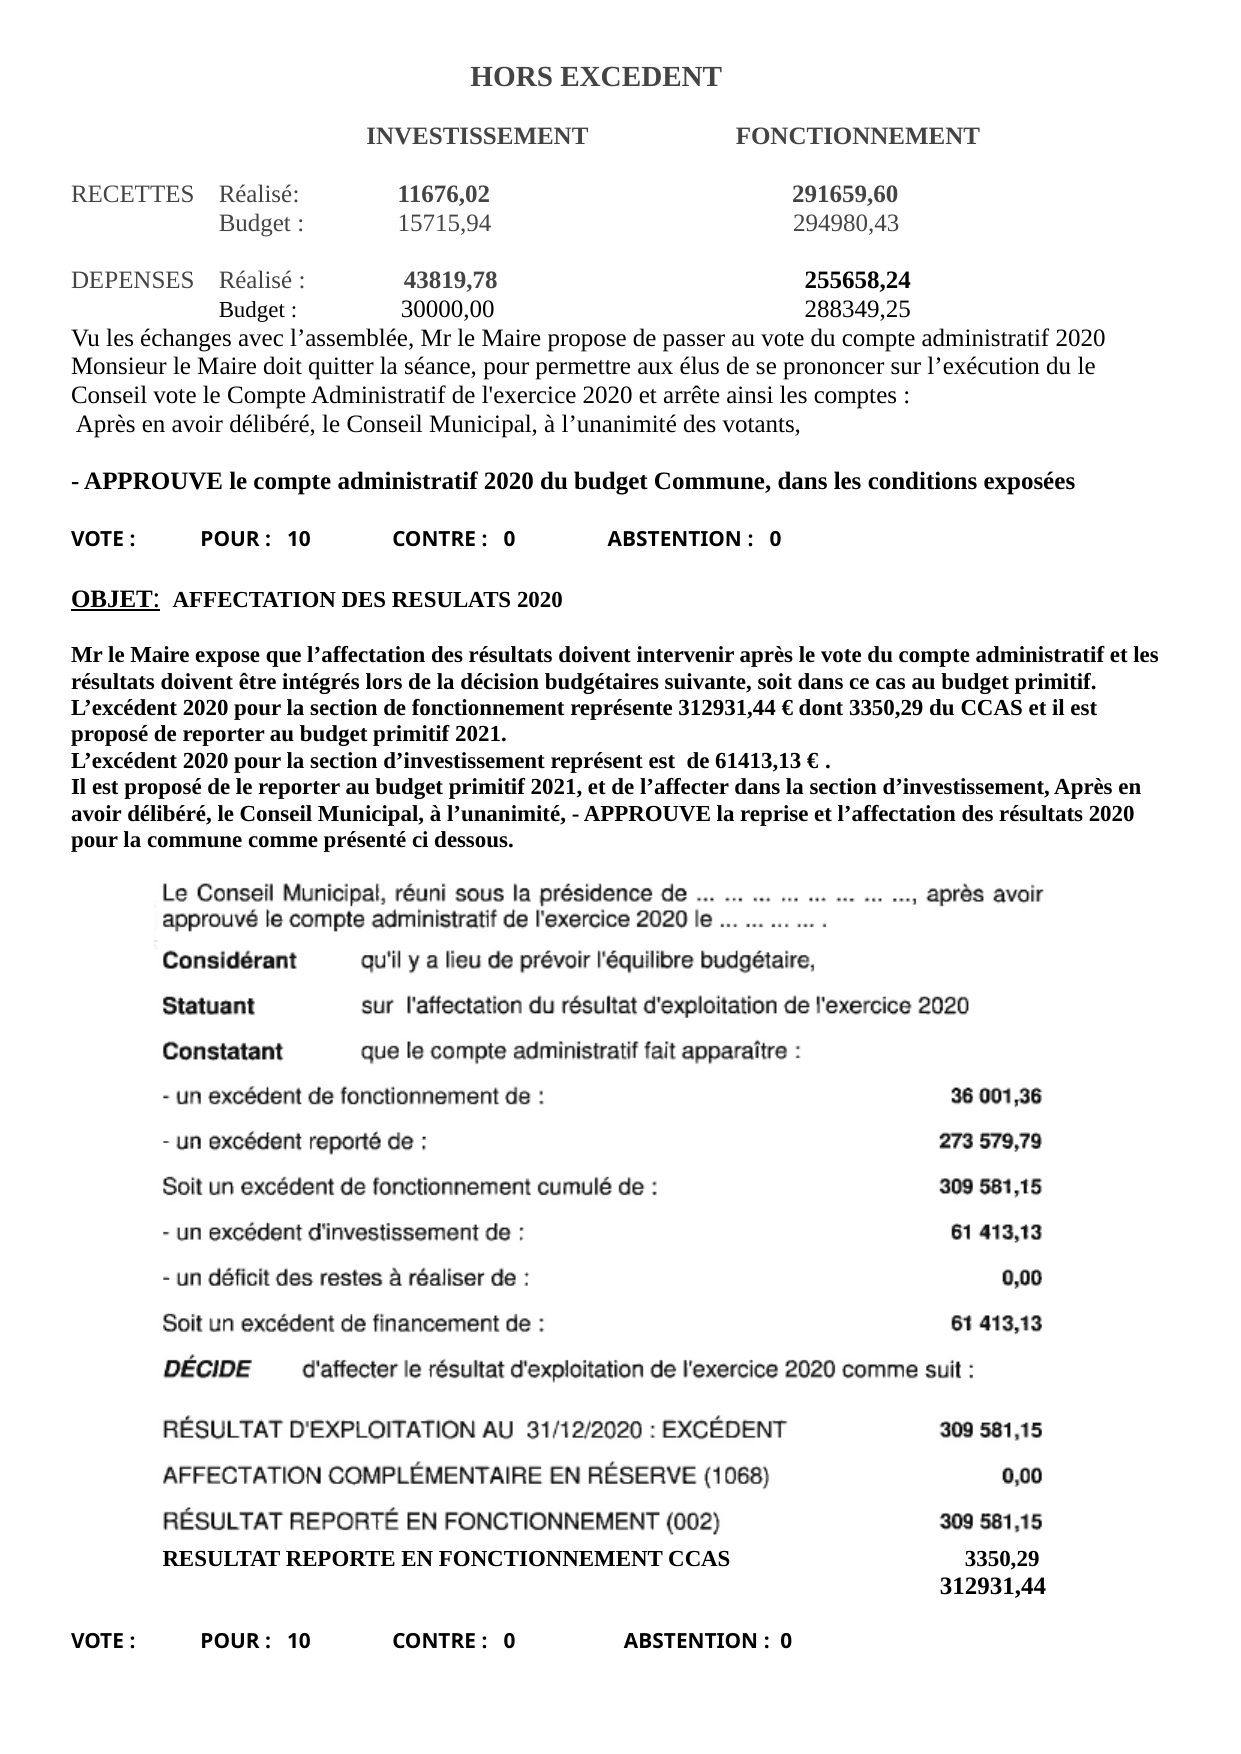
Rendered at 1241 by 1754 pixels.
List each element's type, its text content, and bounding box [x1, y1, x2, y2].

text RESULTAT REPORTE EN FONCTIONNEMENT CCAS 3350,29 [71, 879, 1169, 1571]
text Après en avoir délibéré, le Conseil Municipal, à l’unanimité des votants, [71, 409, 1163, 438]
text Budget : 15715,94 294980,43 [71, 208, 1169, 236]
text Il est proposé de le reporter au budget primitif 2021, et de l’affecter dans la section d’investissement, Après en avoir délibéré, le Conseil Municipal, à l’unanimité, - APPROUVE la reprise et l’affectation des résultats 2020 pour la commune comme présenté ci dessous. [71, 773, 1169, 852]
text L’excédent 2020 pour la section d’investissement représent est de 61413,13 € . [71, 747, 1169, 773]
text Vu les échanges avec l’assemblée, Mr le Maire propose de passer au vote du compte administratif 2020 [71, 323, 1163, 351]
text Budget : 30000,00 288349,25 [71, 294, 1163, 323]
text INVESTISSEMENT FONCTIONNEMENT [71, 121, 1169, 150]
text - APPROUVE le compte administratif 2020 du budget Commune, dans les conditions exposées [71, 466, 1163, 495]
text Monsieur le Maire doit quitter la séance, pour permettre aux élus de se prononcer sur l’exécution du le Conseil vote le Compte Administratif de l'exercice 2020 et arrête ainsi les comptes : [71, 351, 1163, 409]
text VOTE : POUR : 10 CONTRE : 0 ABSTENTION : 0 [71, 524, 1163, 552]
text HORS EXCEDENT [71, 59, 1169, 93]
text DEPENSES Réalisé : 43819,78 255658,24 [71, 265, 1169, 294]
text RECETTES Réalisé : 11676,02 291659,60 [71, 179, 1169, 208]
text VOTE : POUR : 10 CONTRE : 0 ABSTENTION : 0 [71, 1626, 1163, 1655]
text OBJET: AFFECTATION DES RESULATS 2020 [71, 581, 1169, 615]
text 312931,44 [71, 1571, 1169, 1600]
text Mr le Maire expose que l’affectation des résultats doivent intervenir après le vote du compte administratif et les résultats doivent être intégrés lors de la décision budgétaires suivante, soit dans ce cas au budget primitif. L’excédent 2020 pour la section de fonctionnement représente 312931,44 € dont 3350,29 du CCAS et il est proposé de reporter au budget primitif 2021. [71, 641, 1169, 747]
